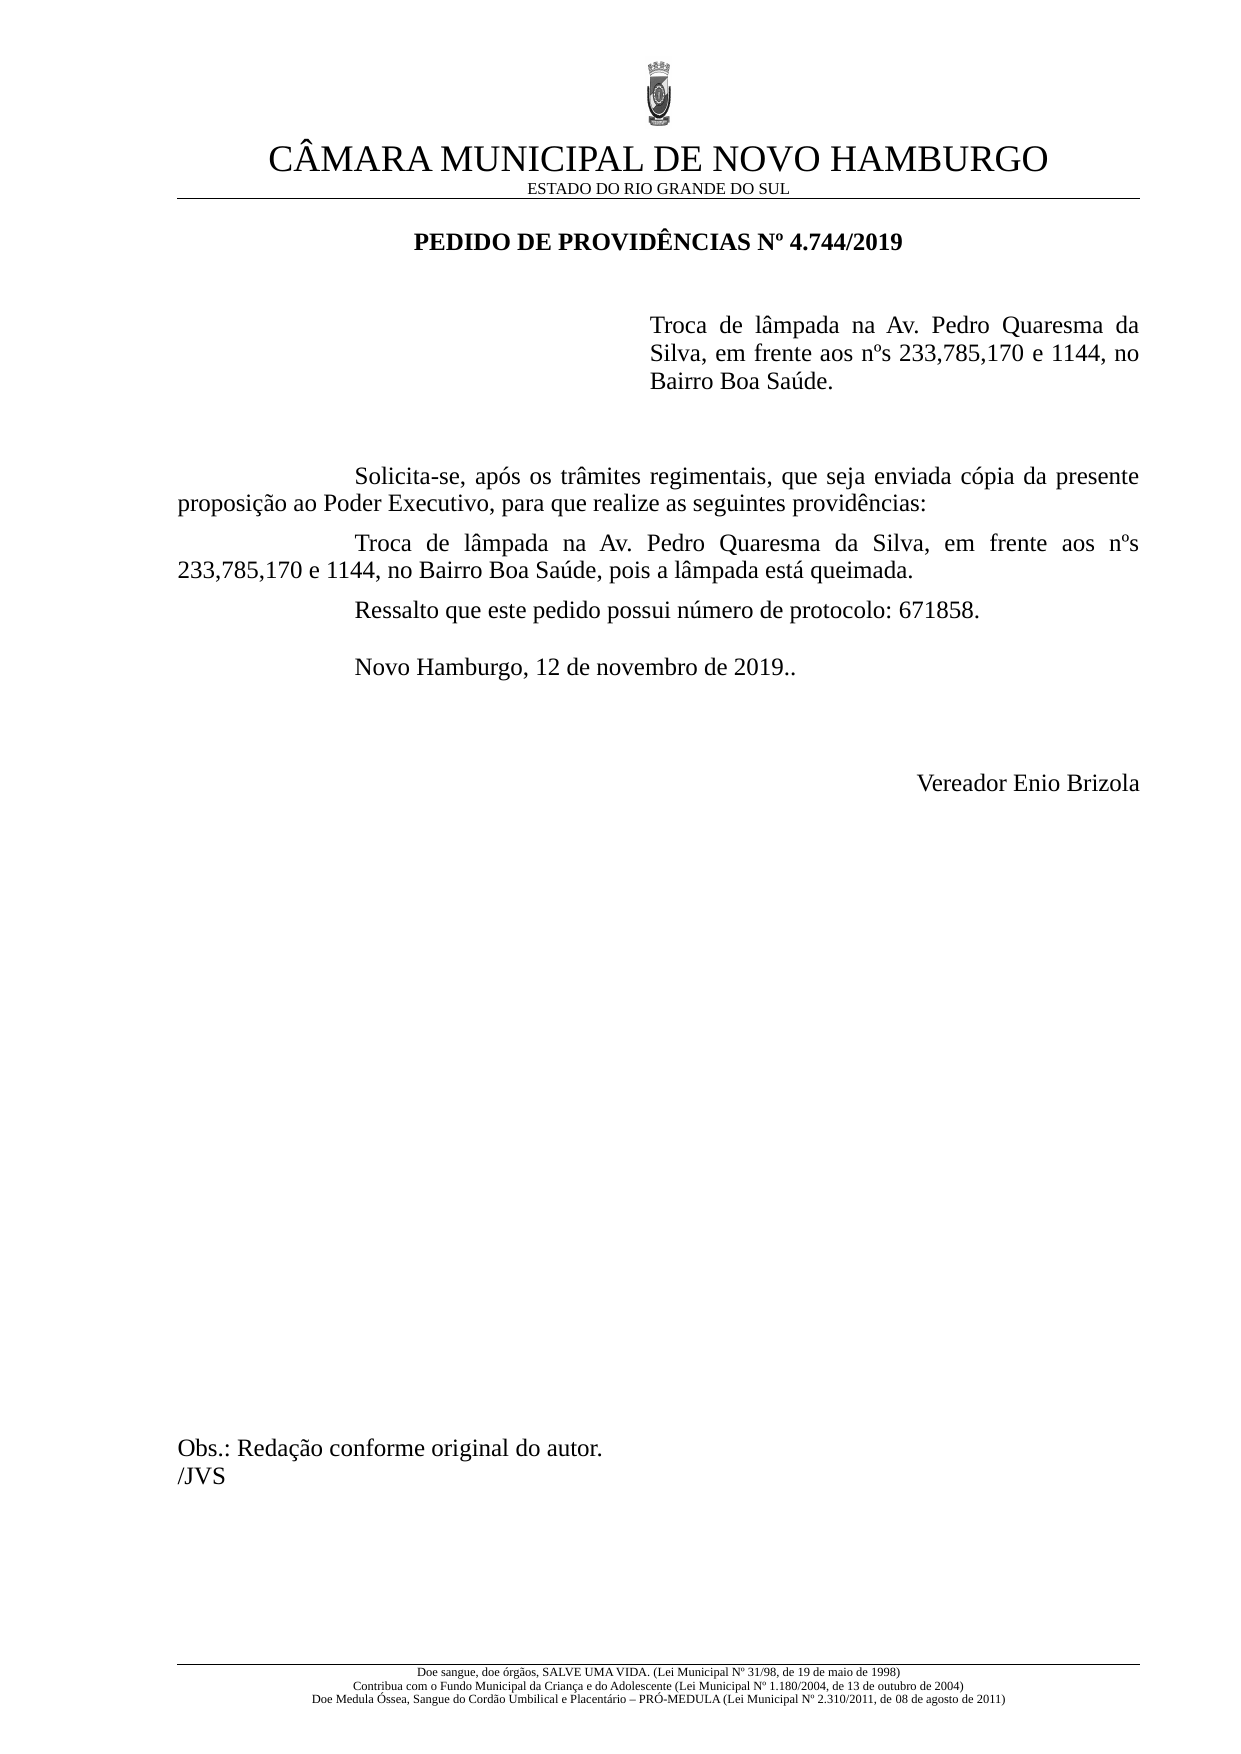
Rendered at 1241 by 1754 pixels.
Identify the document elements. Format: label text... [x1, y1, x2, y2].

text Novo Hamburgo, 12 de novembro de 2019.. [177, 653, 1140, 681]
text Troca de lâmpada na Av. Pedro Quaresma da Silva, em frente aos nºs 233,785,170 e 1144, no Bairro Boa Saúde, pois a lâmpada está queimada. [177, 529, 1140, 584]
text PEDIDO DE PROVIDÊNCIAS Nº 4.744/2019 [177, 228, 1140, 256]
text Vereador Enio Brizola [649, 769, 1140, 797]
list Troca de lâmpada na Av. Pedro Quaresma da Silva, em frente aos nºs 233,785,170 e 1144, no Bairro Boa Saúde. [649, 311, 1140, 394]
text /JVS [177, 1462, 1140, 1490]
text Obs.: Redação conforme original do autor. [177, 1434, 1140, 1462]
text Ressalto que este pedido possui número de protocolo: 671858. [177, 596, 1140, 624]
text Solicita-se, após os trâmites regimentais, que seja enviada cópia da presente proposição ao Poder Executivo, para que realize as seguintes providências: [177, 462, 1140, 517]
